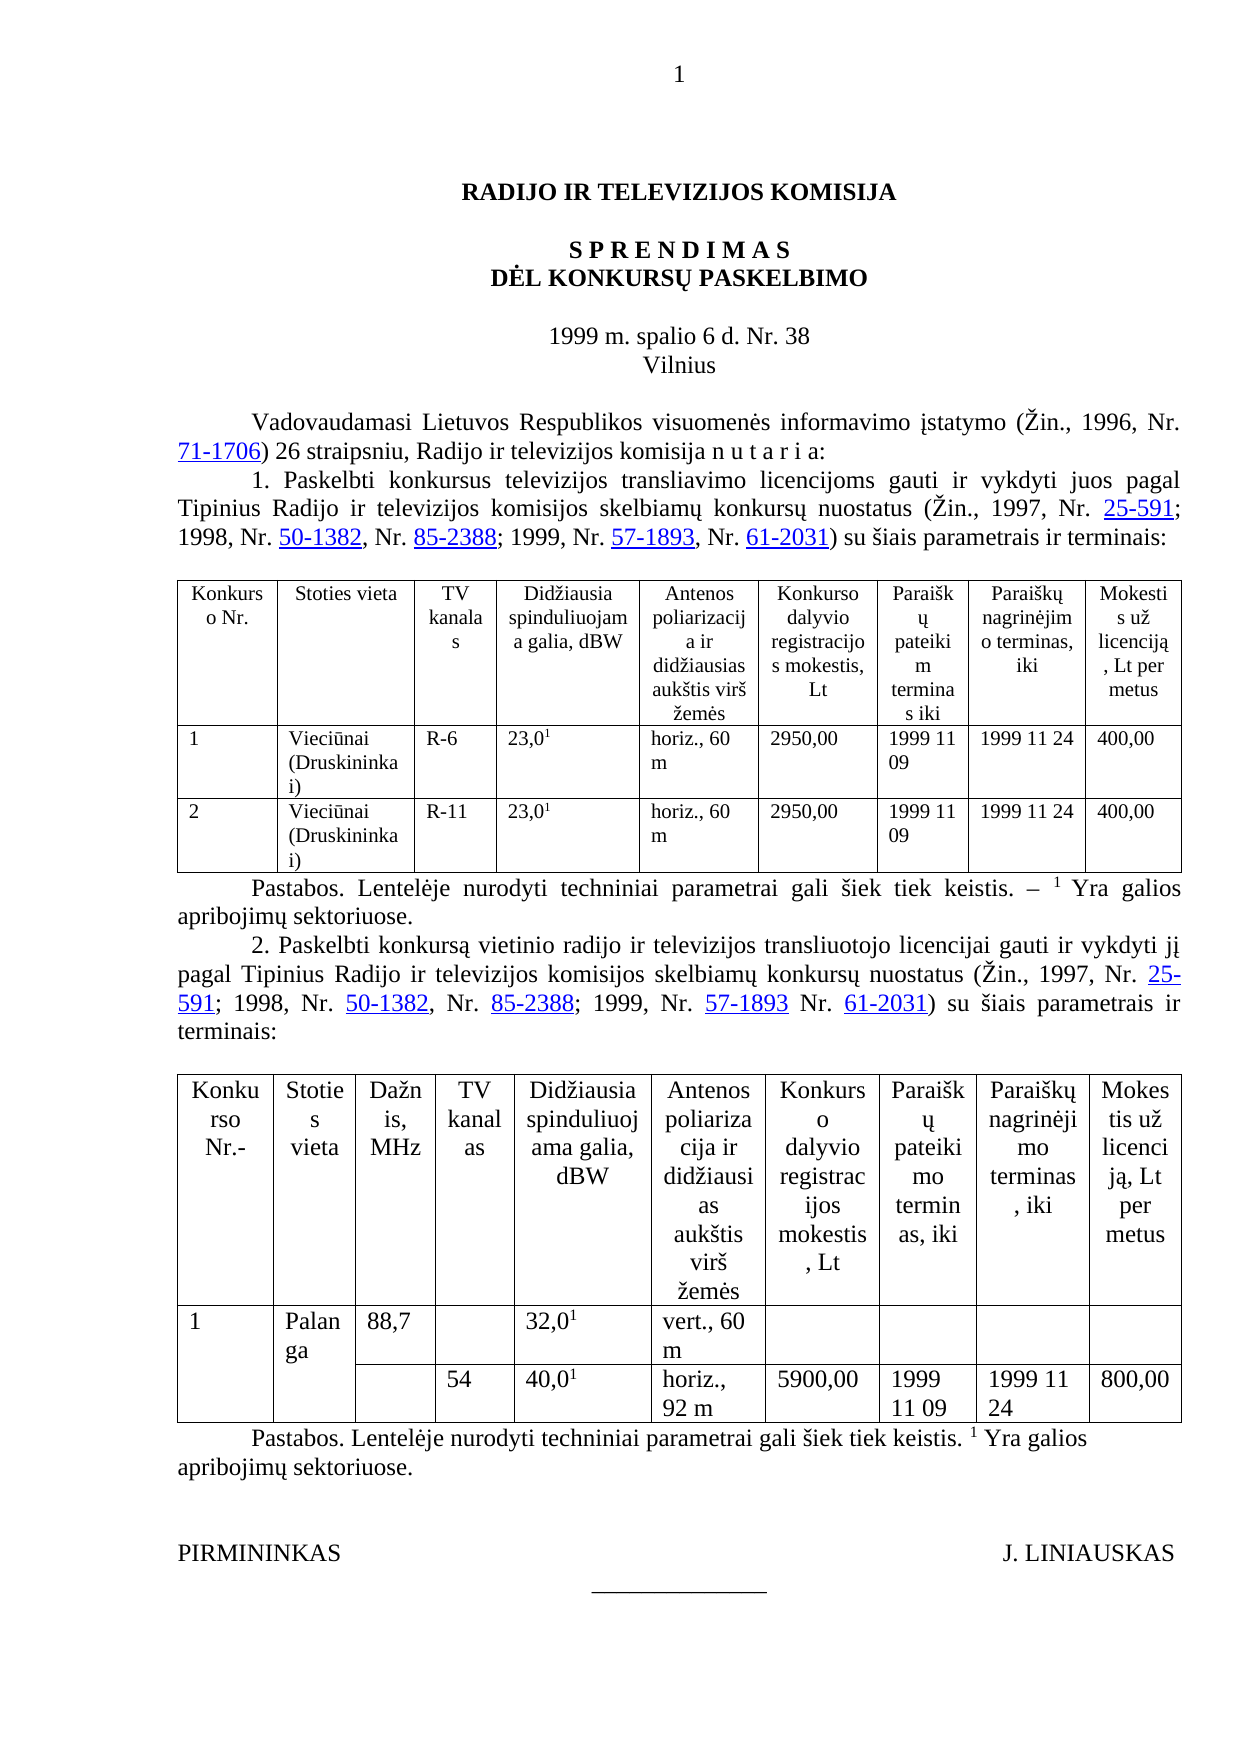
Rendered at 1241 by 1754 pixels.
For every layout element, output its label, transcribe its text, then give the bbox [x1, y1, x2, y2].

table_cell 400,00 [1086, 726, 1181, 798]
table_header Antenos poliarizacija ir didžiausias aukštis virš žemės [640, 581, 758, 725]
table_cell [766, 1306, 879, 1363]
table_cell 2950,00 [759, 799, 877, 872]
table_header Konkurso dalyvio registracijos mokestis, Lt [759, 581, 877, 725]
table_header Didžiausia spinduliuojama galia, dBW [515, 1075, 651, 1305]
table_cell 1999 11 09 [878, 799, 968, 872]
text 1999 m. spalio 6 d. Nr. 38 [177, 321, 1181, 350]
table_cell R-6 [415, 726, 496, 798]
table_cell 1999 11 09 [878, 726, 968, 798]
table_cell [977, 1306, 1089, 1363]
text ______________ [177, 1567, 1181, 1596]
table_header Konkurso Nr. [178, 581, 277, 725]
text Vadovaudamasi Lietuvos Respublikos visuomenės informavimo įstatymo (Žin., 1996, Nr. 71-1706) 26 straipsniu, Radijo ir televizijos komisija nutaria: [177, 407, 1181, 465]
table_cell horiz., 92 m [652, 1365, 765, 1422]
table_cell 88,7 [356, 1306, 435, 1363]
table_header TV kanalas [415, 581, 496, 725]
table_cell R-11 [415, 799, 496, 872]
table_cell 1999 11 09 [880, 1365, 976, 1422]
table_cell 1 [178, 1306, 273, 1422]
text Vilnius [177, 350, 1181, 378]
table_header Stoties vieta [274, 1075, 355, 1305]
text 2. Paskelbti konkursą vietinio radijo ir televizijos transliuotojo licencijai gauti ir vykdyti jį pagal Tipinius Radijo ir televizijos komisijos skelbiamų konkursų nuostatus (Žin., 1997, Nr. 25-591; 1998, Nr. 50-1382, Nr. 85-2388; 1999, Nr. 57-1893 Nr. 61-2031) su šiais parametrais ir terminais: [177, 930, 1181, 1045]
table_cell 1999 11 24 [977, 1365, 1089, 1422]
table_header Paraiškų pateikimo terminas, iki [880, 1075, 976, 1305]
table_cell horiz., 60 m [640, 726, 758, 798]
table_cell 400,00 [1086, 799, 1181, 872]
table_cell Vieciūnai (Druskininkai) [278, 726, 414, 798]
table_cell 40,01 [515, 1365, 651, 1422]
table_cell 2 [178, 799, 277, 872]
table_cell 2950,00 [759, 726, 877, 798]
table_cell 32,01 [515, 1306, 651, 1363]
text DĖL KONKURSŲ PASKELBIMO [177, 263, 1181, 292]
table_header Konkurso Nr.- [178, 1075, 273, 1305]
table_header Mokestis už licenciją, Lt per metus [1086, 581, 1181, 725]
table_header Konkurso dalyvio registracijos mokestis, Lt [766, 1075, 879, 1305]
table_header Antenos poliarizacija ir didžiausias aukštis virš žemės [652, 1075, 765, 1305]
table_header Mokestis už licenciją, Lt per metus [1090, 1075, 1181, 1305]
table_cell horiz., 60 m [640, 799, 758, 872]
table_cell 800,00 [1090, 1365, 1181, 1422]
text RADIJO IR TELEVIZIJOS KOMISIJA [177, 177, 1181, 206]
table_cell [436, 1306, 514, 1363]
table_cell 1999 11 24 [969, 799, 1085, 872]
table_cell vert., 60 m [652, 1306, 765, 1363]
table_cell 1 [178, 726, 277, 798]
table_header Paraiškų nagrinėjimo terminas, iki [977, 1075, 1089, 1305]
table_cell 5900,00 [766, 1365, 879, 1422]
text S P R E N D I M A S [177, 235, 1181, 263]
text 1. Paskelbti konkursus televizijos transliavimo licencijoms gauti ir vykdyti juos pagal Tipinius Radijo ir televizijos komisijos skelbiamų konkursų nuostatus (Žin., 1997, Nr. 25-591; 1998, Nr. 50-1382, Nr. 85-2388; 1999, Nr. 57-1893, Nr. 61-2031) su šiais parametrais ir terminais: [177, 465, 1181, 551]
table_cell 23,01 [497, 799, 639, 872]
table_header Paraiškų pateikim terminas iki [878, 581, 968, 725]
table_cell [1090, 1306, 1181, 1363]
table_cell 54 [436, 1365, 514, 1422]
text PIRMININKAS J. LINIAUSKAS [177, 1538, 1181, 1567]
table_header Dažnis, MHz [356, 1075, 435, 1305]
table_cell 23,01 [497, 726, 639, 798]
text Pastabos. Lentelėje nurodyti techniniai parametrai gali šiek tiek keistis. – 1 Yra galios apribojimų sektoriuose. [177, 873, 1181, 930]
table_cell [880, 1306, 976, 1363]
table_header Stoties vieta [278, 581, 414, 725]
table_header Paraiškų nagrinėjimo terminas, iki [969, 581, 1085, 725]
table_header TV kanalas [436, 1075, 514, 1305]
text Pastabos. Lentelėje nurodyti techniniai parametrai gali šiek tiek keistis. 1 Yra galios apribojimų sektoriuose. [177, 1423, 1181, 1481]
table_header Didžiausia spinduliuojama galia, dBW [497, 581, 639, 725]
table_cell [356, 1365, 435, 1422]
table_cell Vieciūnai (Druskininkai) [278, 799, 414, 872]
table_cell 1999 11 24 [969, 726, 1085, 798]
table_cell Palanga [274, 1306, 355, 1422]
